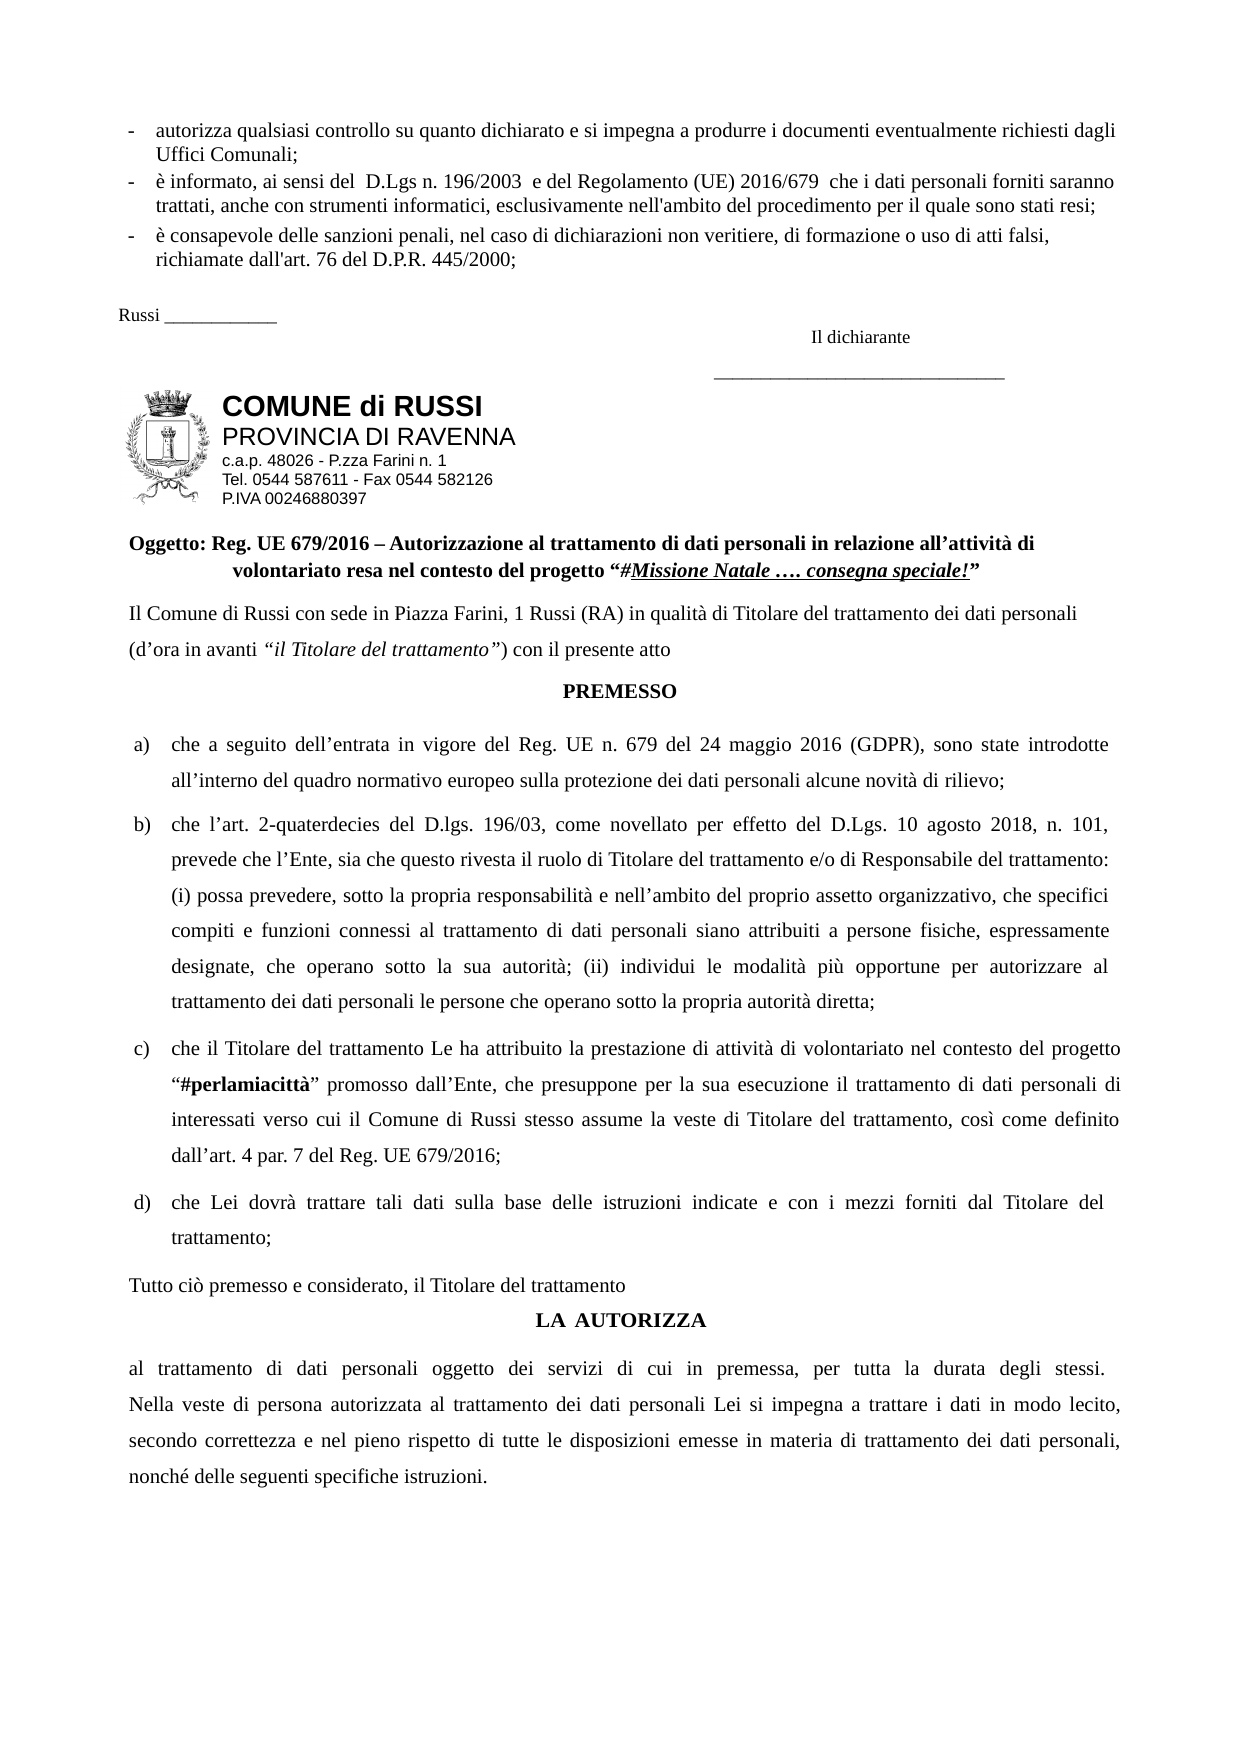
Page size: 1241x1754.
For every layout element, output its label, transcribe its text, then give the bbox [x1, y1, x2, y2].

text P.IVA 00246880397 [222, 489, 520, 505]
text _______________________________ [487, 360, 1122, 381]
text al trattamento di dati personali oggetto dei servizi di cui in premessa, per tutta la durata degli stessi. Nella veste di persona autorizzata al trattamento dei dati personali Lei si impegna a trattare i dati in modo lecito, secondo correttezza e nel pieno rispetto di tutte le disposizioni emesse in materia di trattamento dei dati personali, nonché delle seguenti specifiche istruzioni. [129, 1356, 1122, 1488]
text c.a.p. 48026 - P.zza Farini n. 1 [222, 451, 520, 470]
list che Lei dovrà trattare tali dati sulla base delle istruzioni indicate e con i mezzi forniti dal Titolare del trattamento; [133, 1178, 1107, 1249]
list che a seguito dell’entrata in vigore del Reg. UE n. 679 del 24 maggio 2016 (GDPR), sono state introdotte all’interno del quadro normativo europeo sulla protezione dei dati personali alcune novità di rilievo; [133, 721, 1110, 792]
table_cell è informato, ai sensi del D.Lgs n. 196/2003 e del Regolamento (UE) 2016/679 che i dati personali forniti saranno trattati, anche con strumenti informatici, esclusivamente nell'ambito del procedimento per il quale sono stati resi; [148, 169, 1129, 223]
text Il dichiarante [118, 326, 1122, 347]
table_cell è consapevole delle sanzioni penali, nel caso di dichiarazioni non veritiere, di formazione o uso di atti falsi, richiamate dall'art. 76 del D.P.R. 445/2000; [148, 223, 1129, 271]
text PREMESSO [540, 679, 699, 703]
list che l’art. 2-quaterdecies del D.lgs. 196/03, come novellato per effetto del D.Lgs. 10 agosto 2018, n. 101, prevede che l’Ente, sia che questo rivesta il ruolo di Titolare del trattamento e/o di Responsabile del trattamento: (i) possa prevedere, sotto la propria responsabilità e nell’ambito del proprio assetto organizzativo, che specifici compiti e funzioni connessi al trattamento di dati personali siano attribuiti a persone fisiche, espressamente designate, che operano sotto la sua autorità; (ii) individui le modalità più opportune per autorizzare al trattamento dei dati personali le persone che operano sotto la propria autorità diretta; [133, 801, 1111, 1013]
text LA AUTORIZZA [119, 1308, 1122, 1332]
list che il Titolare del trattamento Le ha attribuito la prestazione di attività di volontariato nel contesto del progetto “#perlamiacittà” promosso dall’Ente, che presuppone per la sua esecuzione il trattamento di dati personali di interessati verso cui il Comune di Russi stesso assume la veste di Titolare del trattamento, così come definito dall’art. 4 par. 7 del Reg. UE 679/2016; [133, 1025, 1122, 1167]
text COMUNE di RUSSI PROVINCIA DI RAVENNA [222, 388, 520, 451]
picture [120, 385, 213, 506]
text Russi ____________ [118, 304, 1122, 326]
table_cell - [120, 223, 148, 271]
text Tutto ciò premesso e considerato, il Titolare del trattamento [129, 1261, 1122, 1297]
text Tel. 0544 587611 - Fax 0544 582126 [222, 470, 520, 489]
text Il Comune di Russi con sede in Piazza Farini, 1 Russi (RA) in qualità di Titolare del trattamento dei dati personali (d’ora in avanti “il Titolare del trattamento”) con il presente atto [129, 601, 1109, 661]
table_cell - [120, 169, 148, 223]
table_header - [120, 118, 148, 169]
text Oggetto: Reg. UE 679/2016 – Autorizzazione al trattamento di dati personali in relazione all’attività di volontariato resa nel contesto del progetto “#Missione Natale …. consegna speciale!” [129, 531, 1112, 582]
table_header autorizza qualsiasi controllo su quanto dichiarato e si impegna a produrre i documenti eventualmente richiesti dagli Uffici Comunali; [148, 118, 1129, 169]
